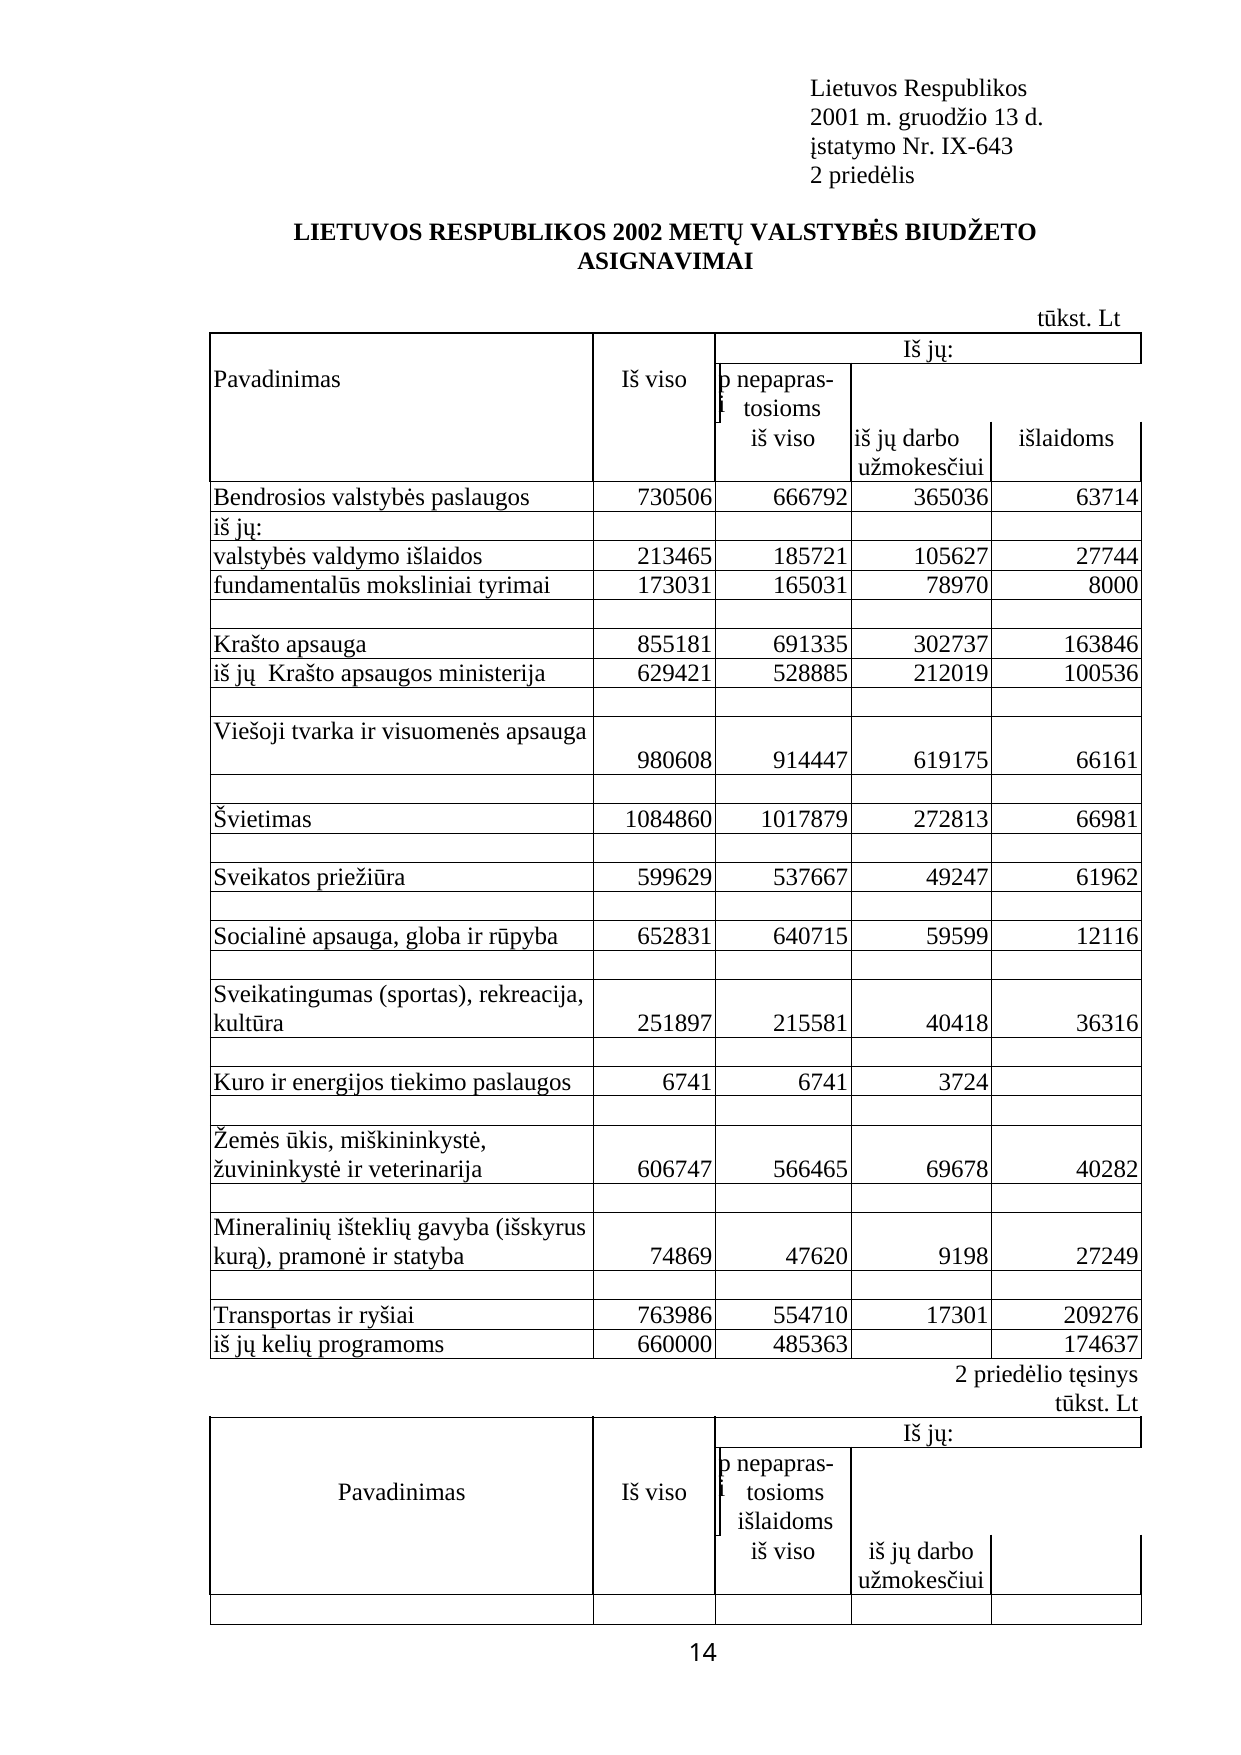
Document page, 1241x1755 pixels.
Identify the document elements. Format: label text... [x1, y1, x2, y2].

table_cell iš jų kelių programoms [211, 1330, 593, 1358]
table_cell Pavadinimas [211, 1447, 592, 1534]
table_cell [594, 512, 715, 540]
table_cell 855181 [594, 629, 715, 657]
table_cell [594, 1418, 714, 1447]
table_cell 174637 [992, 1330, 1141, 1358]
table_cell 215581 [716, 980, 851, 1037]
table_cell 980608 [594, 717, 715, 774]
table_cell [852, 775, 991, 803]
table_cell [852, 1096, 991, 1125]
table_cell [716, 600, 851, 628]
table_cell [716, 1271, 851, 1299]
table_cell 163846 [992, 629, 1141, 657]
table_cell 1017879 [716, 804, 851, 832]
table_cell [211, 775, 593, 803]
table_cell 213465 [594, 541, 715, 569]
table_cell Bendrosios valstybės paslaugos [211, 482, 593, 511]
table_cell [716, 775, 851, 803]
table_cell 691335 [716, 629, 851, 657]
table_cell [852, 600, 991, 628]
table_cell 8000 [992, 571, 1141, 599]
table_cell [594, 892, 715, 920]
table_cell 36316 [992, 980, 1141, 1037]
table_cell [992, 951, 1141, 979]
table_cell [852, 834, 991, 862]
table_cell 173031 [594, 571, 715, 599]
table_cell [211, 422, 592, 481]
table_cell Švietimas [211, 804, 593, 832]
table_cell 2 priedėlio tęsinys tūkst. Lt [210, 1359, 1141, 1416]
table_cell [594, 1184, 715, 1212]
table_cell [211, 1096, 593, 1125]
table_cell 40418 [852, 980, 991, 1037]
table_cell 365036 [852, 482, 991, 511]
table_cell [211, 1418, 592, 1447]
table_cell 47620 [716, 1213, 851, 1270]
table_cell 17301 [852, 1300, 991, 1328]
table_cell Viešoji tvarka ir visuomenės apsauga [211, 717, 593, 774]
table_cell [716, 892, 851, 920]
table_cell [211, 892, 593, 920]
table_cell fundamentalūs moksliniai tyrimai [211, 571, 593, 599]
table_cell [211, 688, 593, 716]
table_cell [211, 1184, 593, 1212]
table_cell 666792 [716, 482, 851, 511]
table_cell [211, 834, 593, 862]
table_header [594, 334, 714, 363]
table_cell [852, 688, 991, 716]
table_cell 27249 [992, 1213, 1141, 1270]
table_cell 40282 [992, 1126, 1141, 1183]
table_cell [211, 1595, 593, 1624]
subtitle Lietuvos Respublikos 2002 metų valstybės biudžeto asignavimai [210, 217, 1120, 275]
table_cell [852, 892, 991, 920]
table_cell [992, 1096, 1141, 1125]
table_cell 209276 [992, 1300, 1141, 1328]
table_cell Socialinė apsauga, globa ir rūpyba [211, 921, 593, 949]
table_cell Sveikatos priežiūra [211, 863, 593, 891]
text įstatymo Nr. IX-643 [210, 131, 1120, 160]
table_cell 660000 [594, 1330, 715, 1358]
table_cell [716, 1038, 851, 1066]
text tūkst. Lt [210, 303, 1120, 332]
table_cell valstybės valdymo išlaidos [211, 541, 593, 569]
table_cell 619175 [852, 717, 991, 774]
table_cell 49247 [852, 863, 991, 891]
table_cell [992, 512, 1141, 540]
table_cell 59599 [852, 921, 991, 949]
table_cell [992, 1535, 1140, 1593]
table_cell [992, 775, 1141, 803]
table_cell 78970 [852, 571, 991, 599]
table_cell iš viso [716, 422, 850, 481]
table_cell [716, 834, 851, 862]
table_cell 629421 [594, 659, 715, 687]
table_cell iš jų darbo užmokesčiui [852, 1535, 990, 1593]
table_cell [852, 951, 991, 979]
table_cell [992, 688, 1141, 716]
text Lietuvos Respublikos [210, 73, 1120, 102]
table_cell [992, 1038, 1141, 1066]
table_cell Sveikatingumas (sportas), rekreacija, kultūra [211, 980, 593, 1037]
table_cell Mineralinių išteklių gavyba (išskyrus kurą), pramonė ir statyba [211, 1213, 593, 1270]
table_cell 61962 [992, 863, 1141, 891]
table_cell 554710 [716, 1300, 851, 1328]
table_cell 69678 [852, 1126, 991, 1183]
table_cell 63714 [992, 482, 1141, 511]
table_cell [594, 422, 714, 481]
table_cell 212019 [852, 659, 991, 687]
table_cell 66161 [992, 717, 1141, 774]
table_cell 763986 [594, 1300, 715, 1328]
table_cell 640715 [716, 921, 851, 949]
table_cell [716, 951, 851, 979]
table_cell [716, 688, 851, 716]
table_cell 3724 [852, 1067, 991, 1095]
table_cell [211, 1271, 593, 1299]
table_cell [852, 1184, 991, 1212]
table_cell [716, 1595, 851, 1624]
table_cell 27744 [992, 541, 1141, 569]
table_cell [852, 1038, 991, 1066]
table_cell 537667 [716, 863, 851, 891]
table_cell [992, 892, 1141, 920]
table_cell išlaidoms [992, 422, 1140, 481]
table_cell [992, 1184, 1141, 1212]
table_cell [594, 834, 715, 862]
table_cell Iš viso [594, 1447, 714, 1534]
table_cell Iš viso [594, 363, 714, 422]
table_cell [852, 512, 991, 540]
table_cell 606747 [594, 1126, 715, 1183]
table_cell 185721 [716, 541, 851, 569]
table_cell [992, 600, 1141, 628]
table_header [211, 334, 592, 363]
table_cell 100536 [992, 659, 1141, 687]
table_cell 6741 [716, 1067, 851, 1095]
table_cell iš jų darbo užmokesčiui [852, 422, 990, 481]
table_cell Iš jų: [716, 1418, 1140, 1447]
table_cell 9198 [852, 1213, 991, 1270]
table_cell [992, 834, 1141, 862]
table_cell Krašto apsauga [211, 629, 593, 657]
table_cell [594, 951, 715, 979]
table_cell [211, 951, 593, 979]
table_cell nepapras-tosioms išlaidoms [721, 1448, 850, 1534]
table_cell 485363 [716, 1330, 851, 1358]
table_cell [594, 1595, 715, 1624]
table_cell 1084860 [594, 804, 715, 832]
table_cell [716, 1184, 851, 1212]
table_cell iš jų: [211, 512, 593, 540]
table_header Iš jų: [716, 334, 1140, 363]
text 2001 m. gruodžio 13 d. [210, 102, 1120, 131]
table_cell [992, 1271, 1141, 1299]
table_cell 6741 [594, 1067, 715, 1095]
table_cell nepapras-tosioms [721, 364, 850, 422]
table_cell [992, 1595, 1141, 1624]
table_cell 272813 [852, 804, 991, 832]
table_cell [716, 512, 851, 540]
table_cell [594, 1096, 715, 1125]
table_cell 165031 [716, 571, 851, 599]
table_cell 251897 [594, 980, 715, 1037]
table_cell Transportas ir ryšiai [211, 1300, 593, 1328]
table_cell [594, 1038, 715, 1066]
table_cell 599629 [594, 863, 715, 891]
table_cell [211, 1038, 593, 1066]
table_cell 105627 [852, 541, 991, 569]
table_cell 566465 [716, 1126, 851, 1183]
table_cell [594, 1535, 714, 1593]
table_cell 528885 [716, 659, 851, 687]
table_cell 730506 [594, 482, 715, 511]
table_cell 914447 [716, 717, 851, 774]
table_cell [594, 688, 715, 716]
text 2 priedėlis [210, 160, 1120, 188]
table_cell [852, 1595, 991, 1624]
table_cell 652831 [594, 921, 715, 949]
table_cell [716, 1096, 851, 1125]
table_cell 302737 [852, 629, 991, 657]
table_cell iš jų Krašto apsaugos ministerija [211, 659, 593, 687]
table_cell [594, 775, 715, 803]
table_cell Kuro ir energijos tiekimo paslaugos [211, 1067, 593, 1095]
table_cell [594, 600, 715, 628]
table_cell [211, 600, 593, 628]
table_cell 12116 [992, 921, 1141, 949]
table_cell Pavadinimas [211, 363, 592, 422]
table_cell [992, 1067, 1141, 1095]
table_cell 66981 [992, 804, 1141, 832]
table_cell iš viso [716, 1535, 850, 1593]
table_cell [852, 1330, 991, 1358]
table_cell [211, 1535, 592, 1593]
table_cell [594, 1271, 715, 1299]
table_cell 74869 [594, 1213, 715, 1270]
table_cell [852, 1271, 991, 1299]
table_cell Žemės ūkis, miškininkystė, žuvininkystė ir veterinarija [211, 1126, 593, 1183]
